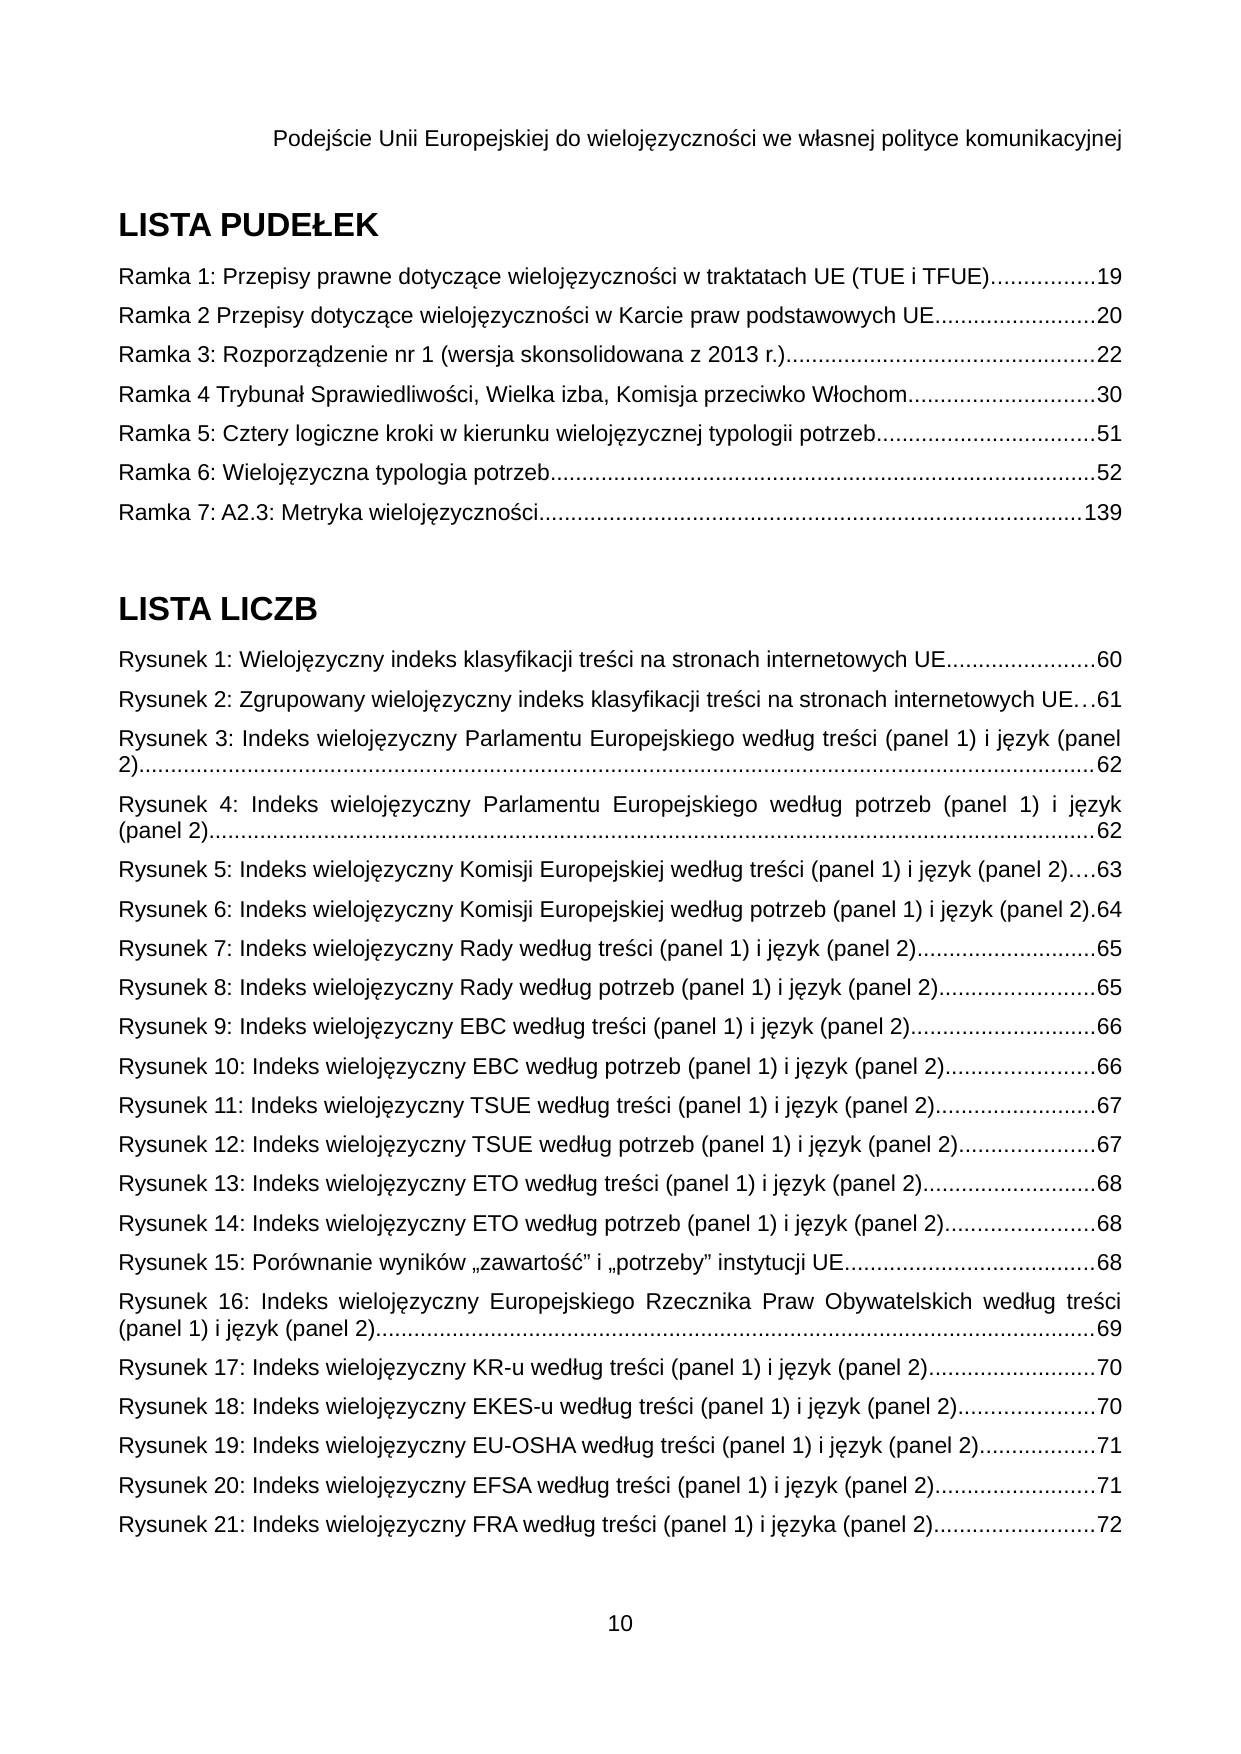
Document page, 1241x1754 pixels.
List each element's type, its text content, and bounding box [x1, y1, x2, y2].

text Ramka 3: Rozporządzenie nr 1 (wersja skonsolidowana z 2013 r.) 22 [118, 341, 1122, 368]
text Rysunek 6: Indeks wielojęzyczny Komisji Europejskiej według potrzeb (panel 1) i język (panel 2) 64 [118, 896, 1122, 922]
text Rysunek 1: Wielojęzyczny indeks klasyfikacji treści na stronach internetowych UE 60 [118, 646, 1122, 673]
text Rysunek 20: Indeks wielojęzyczny EFSA według treści (panel 1) i język (panel 2) 71 [118, 1472, 1122, 1498]
text Ramka 5: Cztery logiczne kroki w kierunku wielojęzycznej typologii potrzeb 51 [118, 420, 1122, 446]
text Ramka 7: A2.3: Metryka wielojęzyczności 139 [118, 498, 1122, 525]
text Rysunek 13: Indeks wielojęzyczny ETO według treści (panel 1) i język (panel 2) 68 [118, 1170, 1122, 1197]
text Ramka 1: Przepisy prawne dotyczące wielojęzyczności w traktatach UE (TUE i TFUE) 19 [118, 263, 1122, 289]
text Rysunek 19: Indeks wielojęzyczny EU-OSHA według treści (panel 1) i język (panel 2) 71 [118, 1432, 1122, 1459]
text Rysunek 21: Indeks wielojęzyczny FRA według treści (panel 1) i języka (panel 2) 72 [118, 1511, 1122, 1537]
text Rysunek 18: Indeks wielojęzyczny EKES-u według treści (panel 1) i język (panel 2) 70 [118, 1393, 1122, 1419]
text Rysunek 2: Zgrupowany wielojęzyczny indeks klasyfikacji treści na stronach internetowych UE 61 [118, 686, 1122, 712]
text Rysunek 11: Indeks wielojęzyczny TSUE według treści (panel 1) i język (panel 2) 67 [118, 1092, 1122, 1118]
text Rysunek 16: Indeks wielojęzyczny Europejskiego Rzecznika Praw Obywatelskich według treści (panel 1) i język (panel 2) 69 [118, 1288, 1122, 1341]
text Ramka 2 Przepisy dotyczące wielojęzyczności w Karcie praw podstawowych UE 20 [118, 302, 1122, 328]
subtitle LISTA LICZB [118, 589, 1122, 627]
text Rysunek 12: Indeks wielojęzyczny TSUE według potrzeb (panel 1) i język (panel 2) 67 [118, 1131, 1122, 1157]
text Rysunek 14: Indeks wielojęzyczny ETO według potrzeb (panel 1) i język (panel 2) 68 [118, 1210, 1122, 1236]
text Rysunek 4: Indeks wielojęzyczny Parlamentu Europejskiego według potrzeb (panel 1) i język (panel 2) 62 [118, 791, 1122, 843]
text Rysunek 17: Indeks wielojęzyczny KR-u według treści (panel 1) i język (panel 2) 70 [118, 1354, 1122, 1380]
text Rysunek 10: Indeks wielojęzyczny EBC według potrzeb (panel 1) i język (panel 2) 66 [118, 1053, 1122, 1079]
text Rysunek 8: Indeks wielojęzyczny Rady według potrzeb (panel 1) i język (panel 2) 65 [118, 974, 1122, 1000]
text Rysunek 15: Porównanie wyników „zawartość” i „potrzeby” instytucji UE 68 [118, 1249, 1122, 1275]
subtitle LISTA PUDEŁEK [118, 205, 1122, 244]
text Ramka 4 Trybunał Sprawiedliwości, Wielka izba, Komisja przeciwko Włochom 30 [118, 381, 1122, 407]
text Rysunek 5: Indeks wielojęzyczny Komisji Europejskiej według treści (panel 1) i język (panel 2) 63 [118, 856, 1122, 883]
text Ramka 6: Wielojęzyczna typologia potrzeb 52 [118, 459, 1122, 486]
text Rysunek 7: Indeks wielojęzyczny Rady według treści (panel 1) i język (panel 2) 65 [118, 935, 1122, 961]
text Rysunek 9: Indeks wielojęzyczny EBC według treści (panel 1) i język (panel 2) 66 [118, 1013, 1122, 1040]
text Rysunek 3: Indeks wielojęzyczny Parlamentu Europejskiego według treści (panel 1) i język (panel 2) 62 [118, 725, 1122, 778]
